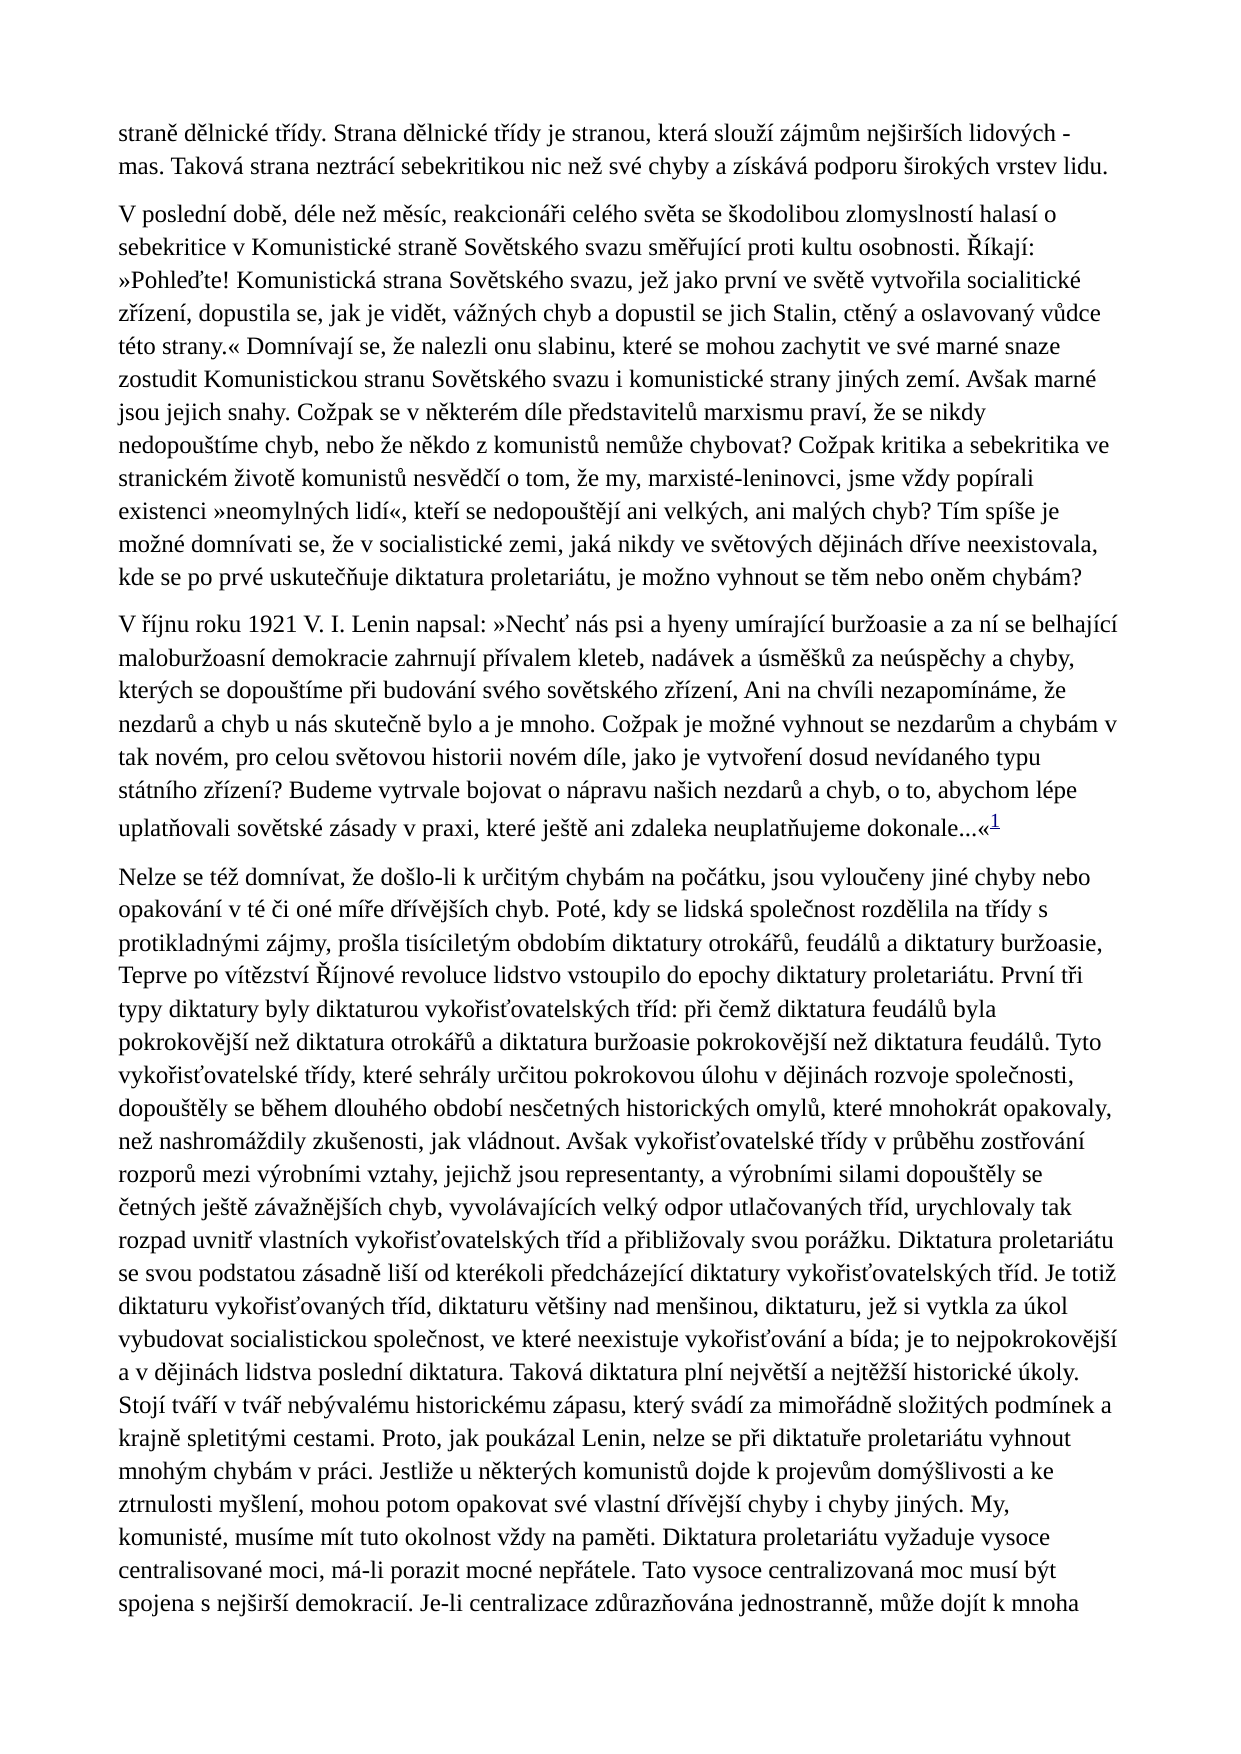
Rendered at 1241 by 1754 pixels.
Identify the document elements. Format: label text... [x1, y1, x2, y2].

text straně dělnické třídy. Strana dělnické třídy je stranou, která slouží zájmům nejširších lidových - mas. Taková strana neztrácí sebekritikou nic než své chyby a získává podporu širokých vrstev lidu. [118, 118, 1122, 180]
text V říjnu roku 1921 V. I. Lenin napsal: »Nechť nás psi a hyeny umírající buržoasie a za ní se belhající maloburžoasní demokracie zahrnují přívalem kleteb, nadávek a úsměšků za neúspěchy a chyby, kterých se dopouštíme při budování svého sovětského zřízení, Ani na chvíli nezapomínáme, že nezdarů a chyb u nás skutečně bylo a je mnoho. Cožpak je možné vyhnout se nezdarům a chybám v tak novém, pro celou světovou historii novém díle, jako je vytvoření dosud nevídaného typu státního zřízení? Budeme vytrvale bojovat o nápravu našich nezdarů a chyb, o to, abychom lépe uplatňovali sovětské zásady v praxi, které ještě ani zdaleka neuplatňujeme dokonale...«1 [118, 609, 1122, 842]
text V poslední době, déle než měsíc, reakcionáři celého světa se škodolibou zlomyslností halasí o sebekritice v Komunistické straně Sovětského svazu směřující proti kultu osobnosti. Říkají: »Pohleďte! Komunistická strana Sovětského svazu, jež jako první ve světě vytvořila socialitické zřízení, dopustila se, jak je vidět, vážných chyb a dopustil se jich Stalin, ctěný a oslavovaný vůdce této strany.« Domnívají se, že nalezli onu slabinu, které se mohou zachytit ve své marné snaze zostudit Komunistickou stranu Sovětského svazu i komunistické strany jiných zemí. Avšak marné jsou jejich snahy. Cožpak se v některém díle představitelů marxismu praví, že se nikdy nedopouštíme chyb, nebo že někdo z komunistů nemůže chybovat? Cožpak kritika a sebekritika ve stranickém životě komunistů nesvědčí o tom, že my, marxisté-leninovci, jsme vždy popírali existenci »neomylných lidí«, kteří se nedopouštějí ani velkých, ani malých chyb? Tím spíše je možné domnívati se, že v socialistické zemi, jaká nikdy ve světových dějinách dříve neexistovala, kde se po prvé uskutečňuje diktatura proletariátu, je možno vyhnout se těm nebo oněm chybám? [118, 199, 1122, 591]
text Nelze se též domnívat, že došlo-li k určitým chybám na počátku, jsou vyloučeny jiné chyby nebo opakování v té či oné míře dřívějších chyb. Poté, kdy se lidská společnost rozdělila na třídy s protikladnými zájmy, prošla tisíciletým obdobím diktatury otrokářů, feudálů a diktatury buržoasie, Teprve po vítězství Říjnové revoluce lidstvo vstoupilo do epochy diktatury proletariátu. První tři typy diktatury byly diktaturou vykořisťovatelských tříd: při čemž diktatura feudálů byla pokrokovější než diktatura otrokářů a diktatura buržoasie pokrokovější než diktatura feudálů. Tyto vykořisťovatelské třídy, které sehrály určitou pokrokovou úlohu v dějinách rozvoje společnosti, dopouštěly se během dlouhého období nesčetných historických omylů, které mnohokrát opakovaly, než nashromáždily zkušenosti, jak vládnout. Avšak vykořisťovatelské třídy v průběhu zostřování rozporů mezi výrobními vztahy, jejichž jsou representanty, a výrobními silami dopouštěly se četných ještě závažnějších chyb, vyvolávajících velký odpor utlačovaných tříd, urychlovaly tak rozpad uvnitř vlastních vykořisťovatelských tříd a přibližovaly svou porážku. Diktatura proletariátu se svou podstatou zásadně liší od kterékoli předcházející diktatury vykořisťovatelských tříd. Je totiž diktaturu vykořisťovaných tříd, diktaturu většiny nad menšinou, diktaturu, jež si vytkla za úkol vybudovat socialistickou společnost, ve které neexistuje vykořisťování a bída; je to nejpokrokovější a v dějinách lidstva poslední diktatura. Taková diktatura plní největší a nejtěžší historické úkoly. Stojí tváří v tvář nebývalému historickému zápasu, který svádí za mimořádně složitých podmínek a krajně spletitými cestami. Proto, jak poukázal Lenin, nelze se při diktatuře proletariátu vyhnout mnohým chybám v práci. Jestliže u některých komunistů dojde k projevům domýšlivosti a ke ztrnulosti myšlení, mohou potom opakovat své vlastní dřívější chyby i chyby jiných. My, komunisté, musíme mít tuto okolnost vždy na paměti. Diktatura proletariátu vyžaduje vysoce centralisované moci, má-li porazit mocné nepřátele. Tato vysoce centralizovaná moc musí být spojena s nejširší demokracií. Je-li centralizace zdůrazňována jednostranně, může dojít k mnoha [118, 862, 1122, 1617]
